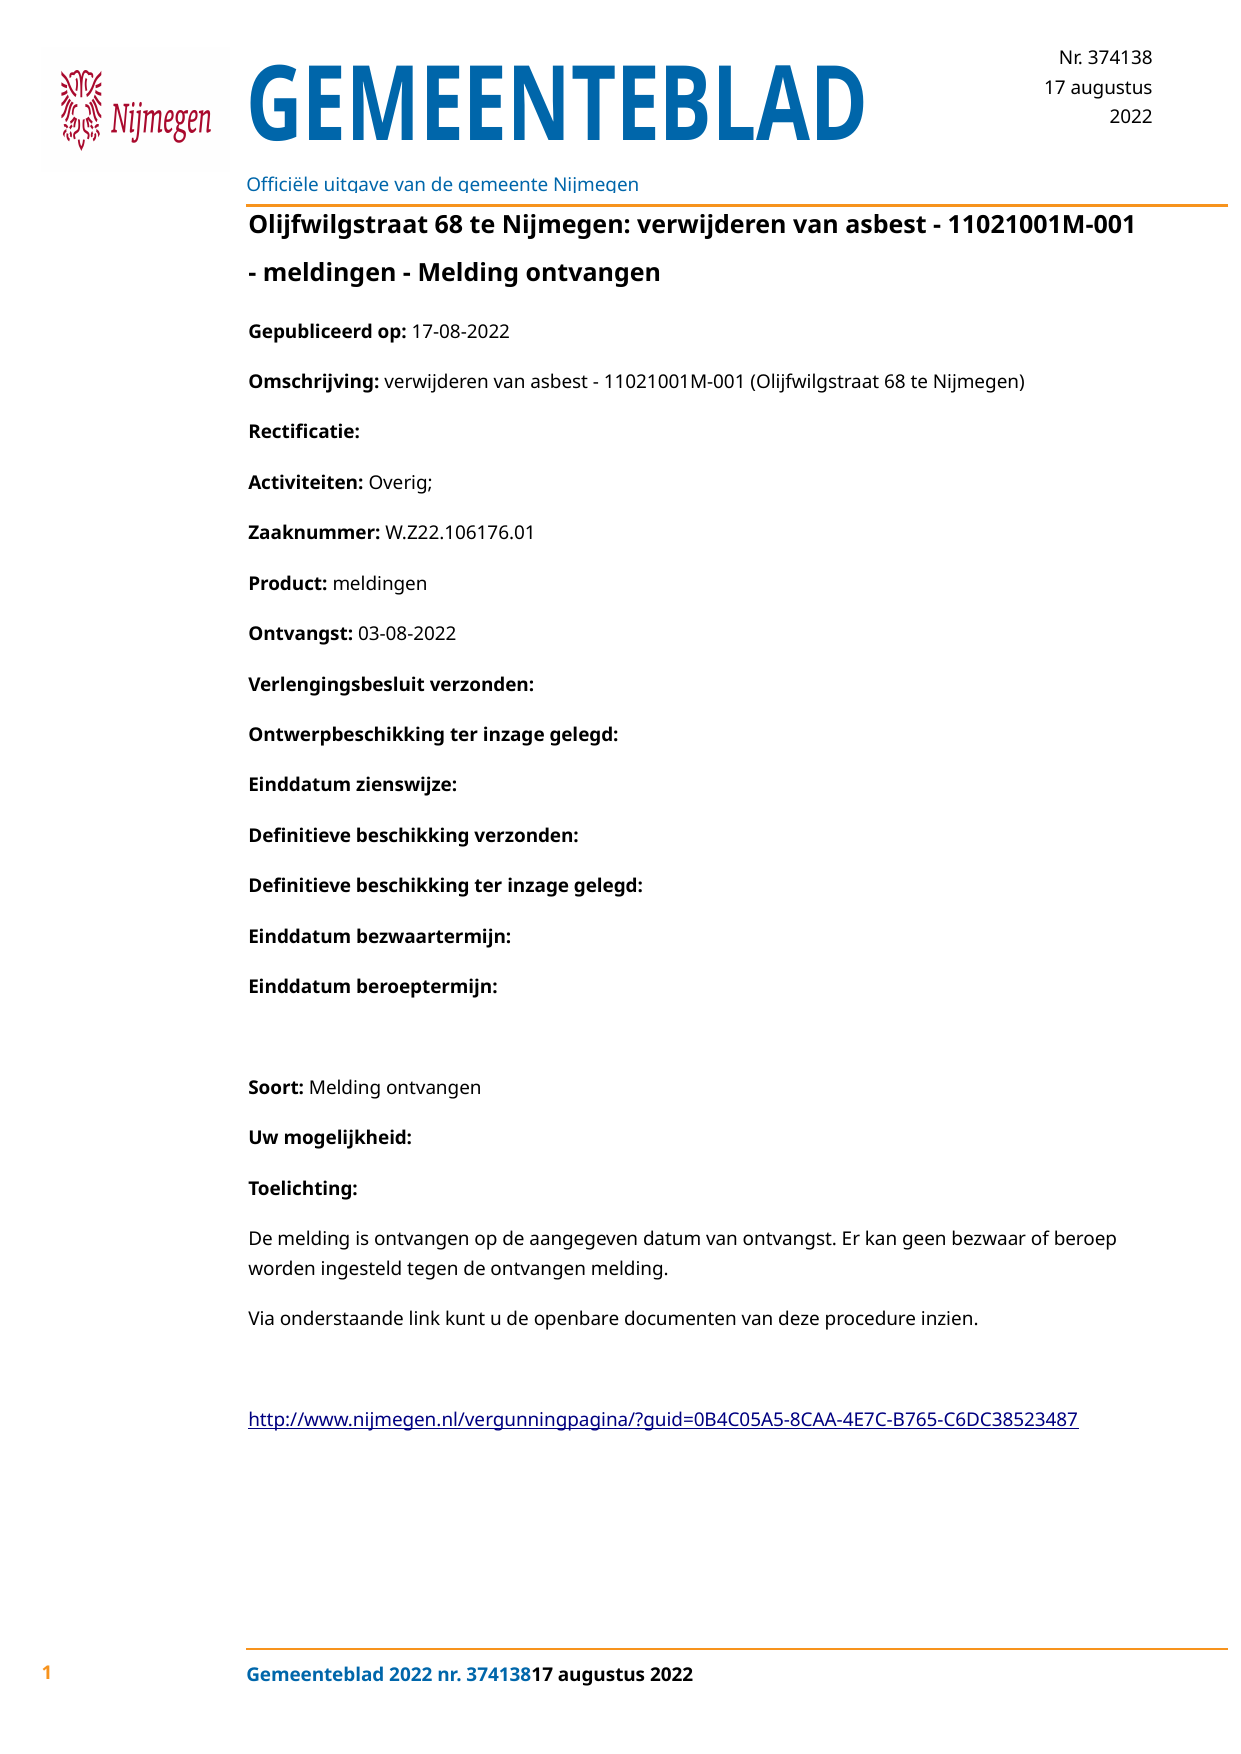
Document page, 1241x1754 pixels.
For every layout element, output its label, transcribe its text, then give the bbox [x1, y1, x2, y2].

text Rectificatie: [248, 419, 1152, 444]
text Definitieve beschikking verzonden: [248, 822, 1152, 848]
picture [41, 47, 231, 172]
text Omschrijving: verwijderen van asbest - 11021001M-001 (Olijfwilgstraat 68 te Nijmegen) [248, 368, 1152, 394]
text Definitieve beschikking ter inzage gelegd: [248, 872, 1152, 898]
text Einddatum zienswijze: [248, 772, 1152, 797]
text Gepubliceerd op: 17-08-2022 [248, 318, 1152, 344]
text Verlengingsbesluit verzonden: [248, 671, 1152, 697]
text Soort: Melding ontvangen [248, 1074, 1152, 1100]
text Zaaknummer: W.Z22.106176.01 [248, 519, 1152, 545]
text Product: meldingen [248, 570, 1152, 596]
text Olijfwilgstraat 68 te Nijmegen: verwijderen van asbest - 11021001M-001 - meldingen - Melding ontvangen [248, 207, 1152, 288]
text http://www.nijmegen.nl/vergunningpagina/?guid=0B4C05A5-8CAA-4E7C-B765-C6DC38523487 [248, 1406, 1152, 1432]
text Activiteiten: Overig; [248, 469, 1152, 495]
text Via onderstaande link kunt u de openbare documenten van deze procedure inzien. [248, 1305, 1152, 1331]
text Ontvangst: 03-08-2022 [248, 620, 1152, 646]
text Einddatum bezwaartermijn: [248, 923, 1152, 949]
text Einddatum beroeptermijn: [248, 973, 1152, 999]
text Uw mogelijkheid: [248, 1124, 1152, 1150]
text De melding is ontvangen op de aangegeven datum van ontvangst. Er kan geen bezwaar of beroep worden ingesteld tegen de ontvangen melding. [248, 1225, 1152, 1281]
text Ontwerpbeschikking ter inzage gelegd: [248, 721, 1152, 747]
text Toelichting: [248, 1175, 1152, 1201]
